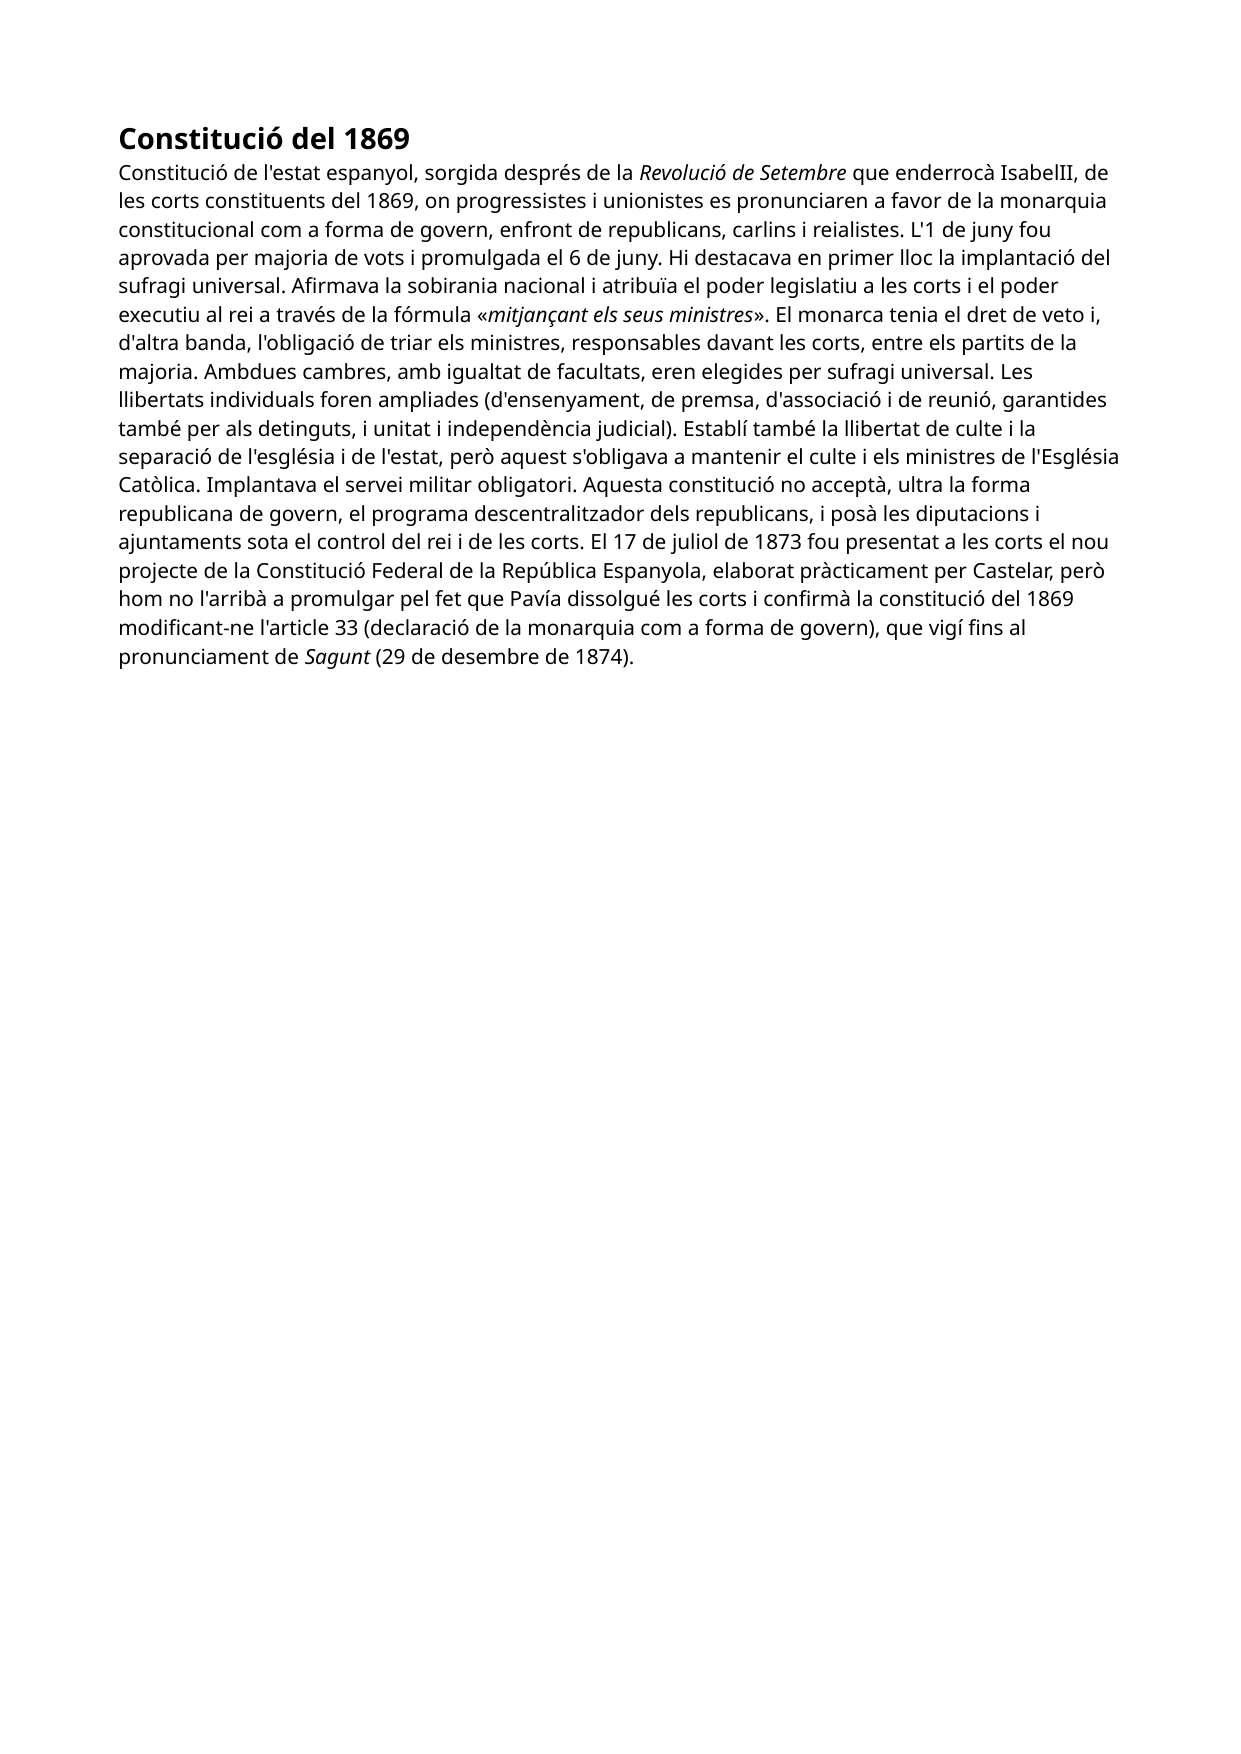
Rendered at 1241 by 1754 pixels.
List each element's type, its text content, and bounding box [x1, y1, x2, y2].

text Constitució del 1869 Constitució de l'estat espanyol, sorgida després de la Revolució de Setembre que enderrocà IsabelII, de les corts constituents del 1869, on progressistes i unionistes es pronunciaren a favor de la monarquia constitucional com a forma de govern, enfront de republicans, carlins i reialistes. L'1 de juny fou aprovada per majoria de vots i promulgada el 6 de juny. Hi destacava en primer lloc la implantació del sufragi universal. Afirmava la sobirania nacional i atribuïa el poder legislatiu a les corts i el poder executiu al rei a través de la fórmula «mitjançant els seus ministres». El monarca tenia el dret de veto i, d'altra banda, l'obligació de triar els ministres, responsables davant les corts, entre els partits de la majoria. Ambdues cambres, amb igualtat de facultats, eren elegides per sufragi universal. Les llibertats individuals foren ampliades (d'ensenyament, de premsa, d'associació i de reunió, garantides també per als detinguts, i unitat i independència judicial). Establí també la llibertat de culte i la separació de l'església i de l'estat, però aquest s'obligava a mantenir el culte i els ministres de l'Església Catòlica. Implantava el servei militar obligatori. Aquesta constitució no acceptà, ultra la forma republicana de govern, el programa descentralitzador dels republicans, i posà les diputacions i ajuntaments sota el control del rei i de les corts. El 17 de juliol de 1873 fou presentat a les corts el nou projecte de la Constitució Federal de la República Espanyola, elaborat pràcticament per Castelar, però hom no l'arribà a promulgar pel fet que Pavía dissolgué les corts i confirmà la constitució del 1869 modificant-ne l'article 33 (declaració de la monarquia com a forma de govern), que vigí fins al pronunciament de Sagunt (29 de desembre de 1874). [118, 118, 1122, 671]
